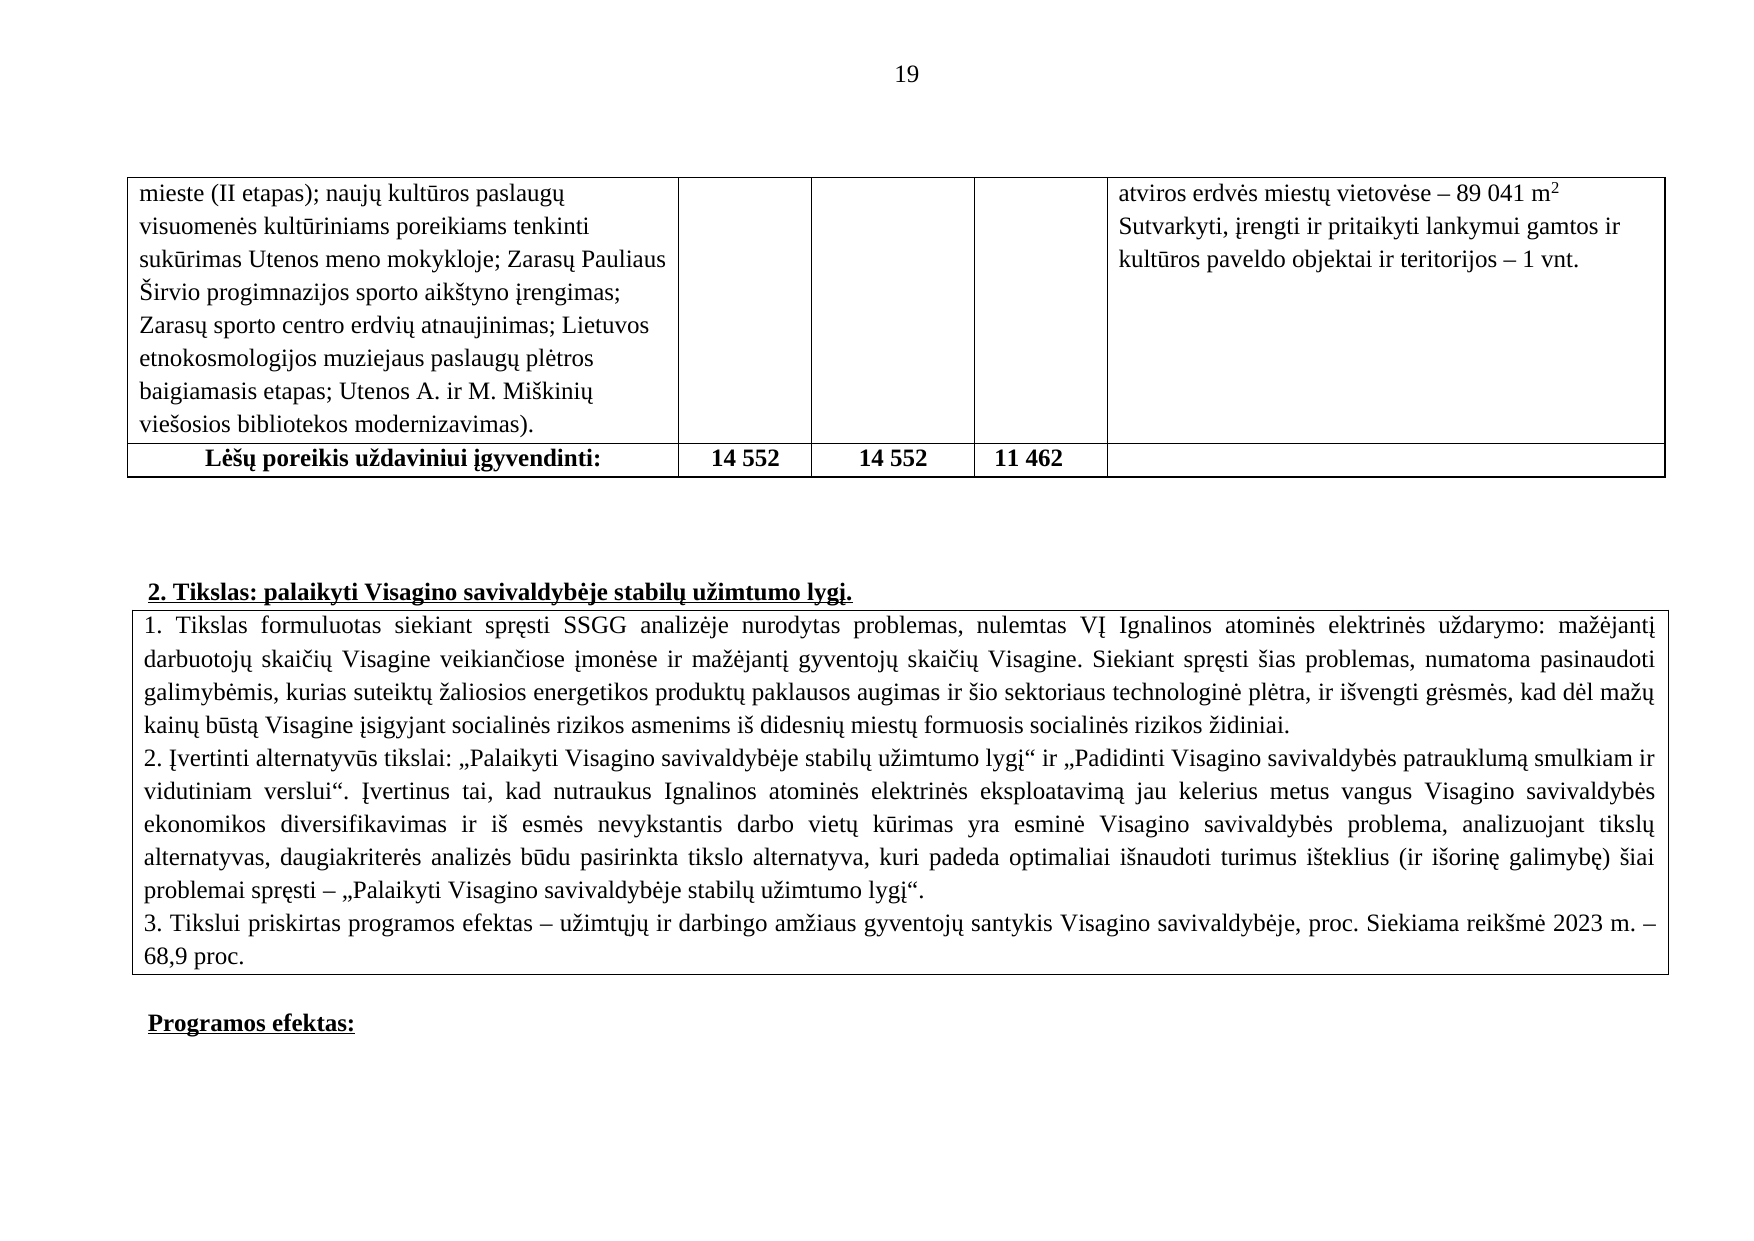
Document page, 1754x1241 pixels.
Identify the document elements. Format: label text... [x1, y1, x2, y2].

table_header 1. Tikslas formuluotas siekiant spręsti SSGG analizėje nurodytas problemas, nulemtas VĮ Ignalinos atominės elektrinės uždarymo: mažėjantį darbuotojų skaičių Visagine veikiančiose įmonėse ir mažėjantį gyventojų skaičių Visagine. Siekiant spręsti šias problemas, numatoma pasinaudoti galimybėmis, kurias suteiktų žaliosios energetikos produktų paklausos augimas ir šio sektoriaus technologinė plėtra, ir išvengti grėsmės, kad dėl mažų kainų būstą Visagine įsigyjant socialinės rizikos asmenims iš didesnių miestų formuosis socialinės rizikos židiniai. 2. Įvertinti alternatyvūs tikslai: „Palaikyti Visagino savivaldybėje stabilų užimtumo lygį“ ir „Padidinti Visagino savivaldybės patrauklumą smulkiam ir vidutiniam verslui“. Įvertinus tai, kad nutraukus Ignalinos atominės elektrinės eksploatavimą jau kelerius metus vangus Visagino savivaldybės ekonomikos diversifikavimas ir iš esmės nevykstantis darbo vietų kūrimas yra esminė Visagino savivaldybės problema, analizuojant tikslų alternatyvas, daugiakriterės analizės būdu pasirinkta tikslo alternatyva, kuri padeda optimaliai išnaudoti turimus išteklius (ir išorinę galimybę) šiai problemai spręsti – „Palaikyti Visagino savivaldybėje stabilų užimtumo lygį“. 3. Tikslui priskirtas programos efektas – užimtųjų ir darbingo amžiaus gyventojų santykis Visagino savivaldybėje, proc. Siekiama reikšmė 2023 m. – 68,9 proc. [133, 611, 1668, 974]
text 2. Tikslas: palaikyti Visagino savivaldybėje stabilų užimtumo lygį. [148, 577, 1695, 605]
table_cell atviros erdvės miestų vietovėse – 89 041 m2 Sutvarkyti, įrengti ir pritaikyti lankymui gamtos ir kultūros paveldo objektai ir teritorijos – 1 vnt. [1108, 178, 1664, 442]
table_cell 14 552 [679, 444, 811, 476]
text Programos efektas: [148, 1008, 1695, 1037]
table_cell [1108, 444, 1664, 476]
table_cell [975, 178, 1107, 442]
table_cell 11 462 [975, 444, 1107, 476]
table_cell [679, 178, 811, 442]
table_cell Lėšų poreikis uždaviniui įgyvendinti: [128, 444, 678, 476]
table_cell 14 552 [812, 444, 974, 476]
table_cell mieste (II etapas); naujų kultūros paslaugų visuomenės kultūriniams poreikiams tenkinti sukūrimas Utenos meno mokykloje; Zarasų Pauliaus Širvio progimnazijos sporto aikštyno įrengimas; Zarasų sporto centro erdvių atnaujinimas; Lietuvos etnokosmologijos muziejaus paslaugų plėtros baigiamasis etapas; Utenos A. ir M. Miškinių viešosios bibliotekos modernizavimas). [128, 178, 678, 442]
table_cell [812, 178, 974, 442]
